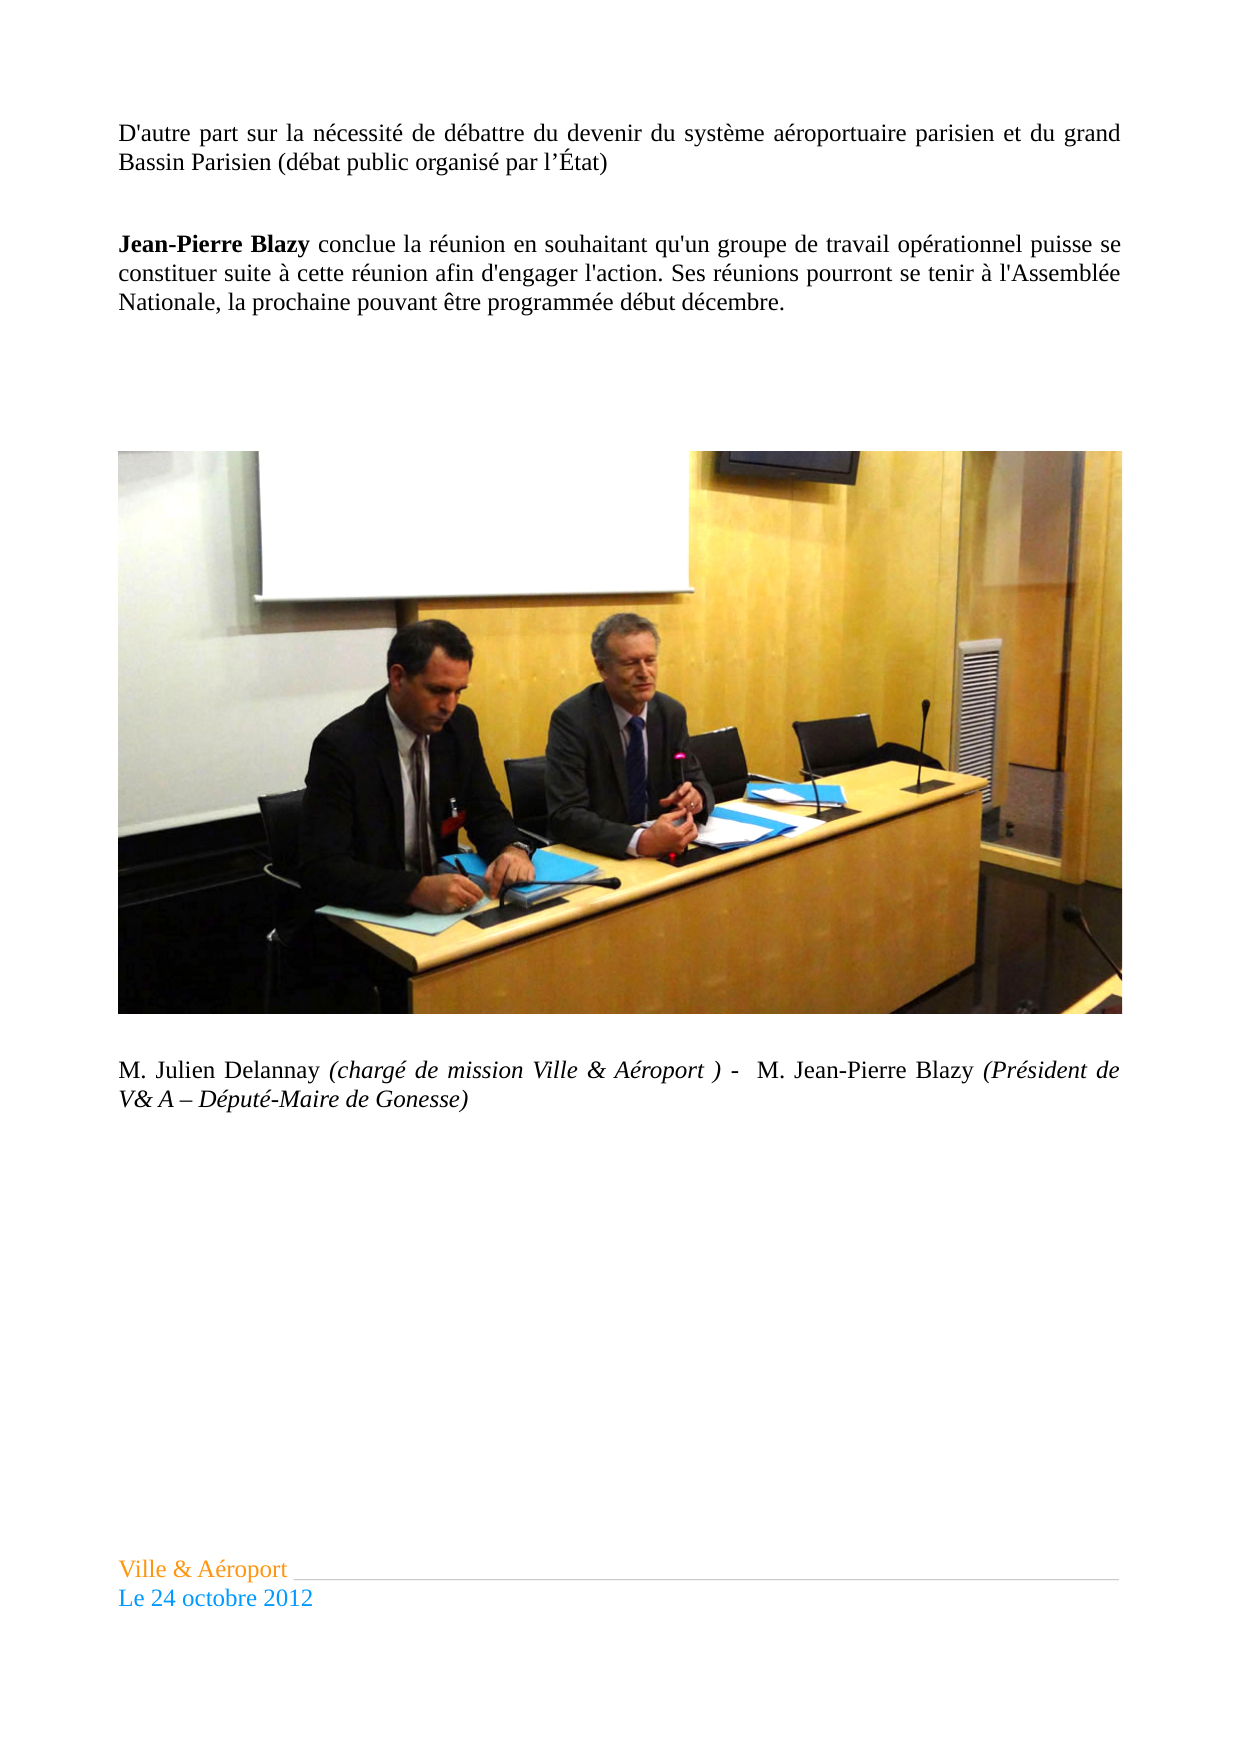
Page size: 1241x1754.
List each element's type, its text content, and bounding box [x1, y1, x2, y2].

picture [118, 451, 1123, 1014]
text Jean-Pierre Blazy conclue la réunion en souhaitant qu'un groupe de travail opérationnel puisse se constituer suite à cette réunion afin d'engager l'action. Ses réunions pourront se tenir à l'Assemblée Nationale, la prochaine pouvant être programmée début décembre. [118, 229, 1122, 316]
text Ville & Aéroport __________________________________________________________________ [118, 1554, 1122, 1583]
text D'autre part sur la nécessité de débattre du devenir du système aéroportuaire parisien et du grand Bassin Parisien (débat public organisé par l’État) [118, 118, 1122, 176]
text M. Julien Delannay (chargé de mission Ville & Aéroport ) - M. Jean-Pierre Blazy (Président de V& A – Député-Maire de Gonesse) [118, 1055, 1122, 1113]
text Le 24 octobre 2012 [118, 1583, 1122, 1612]
